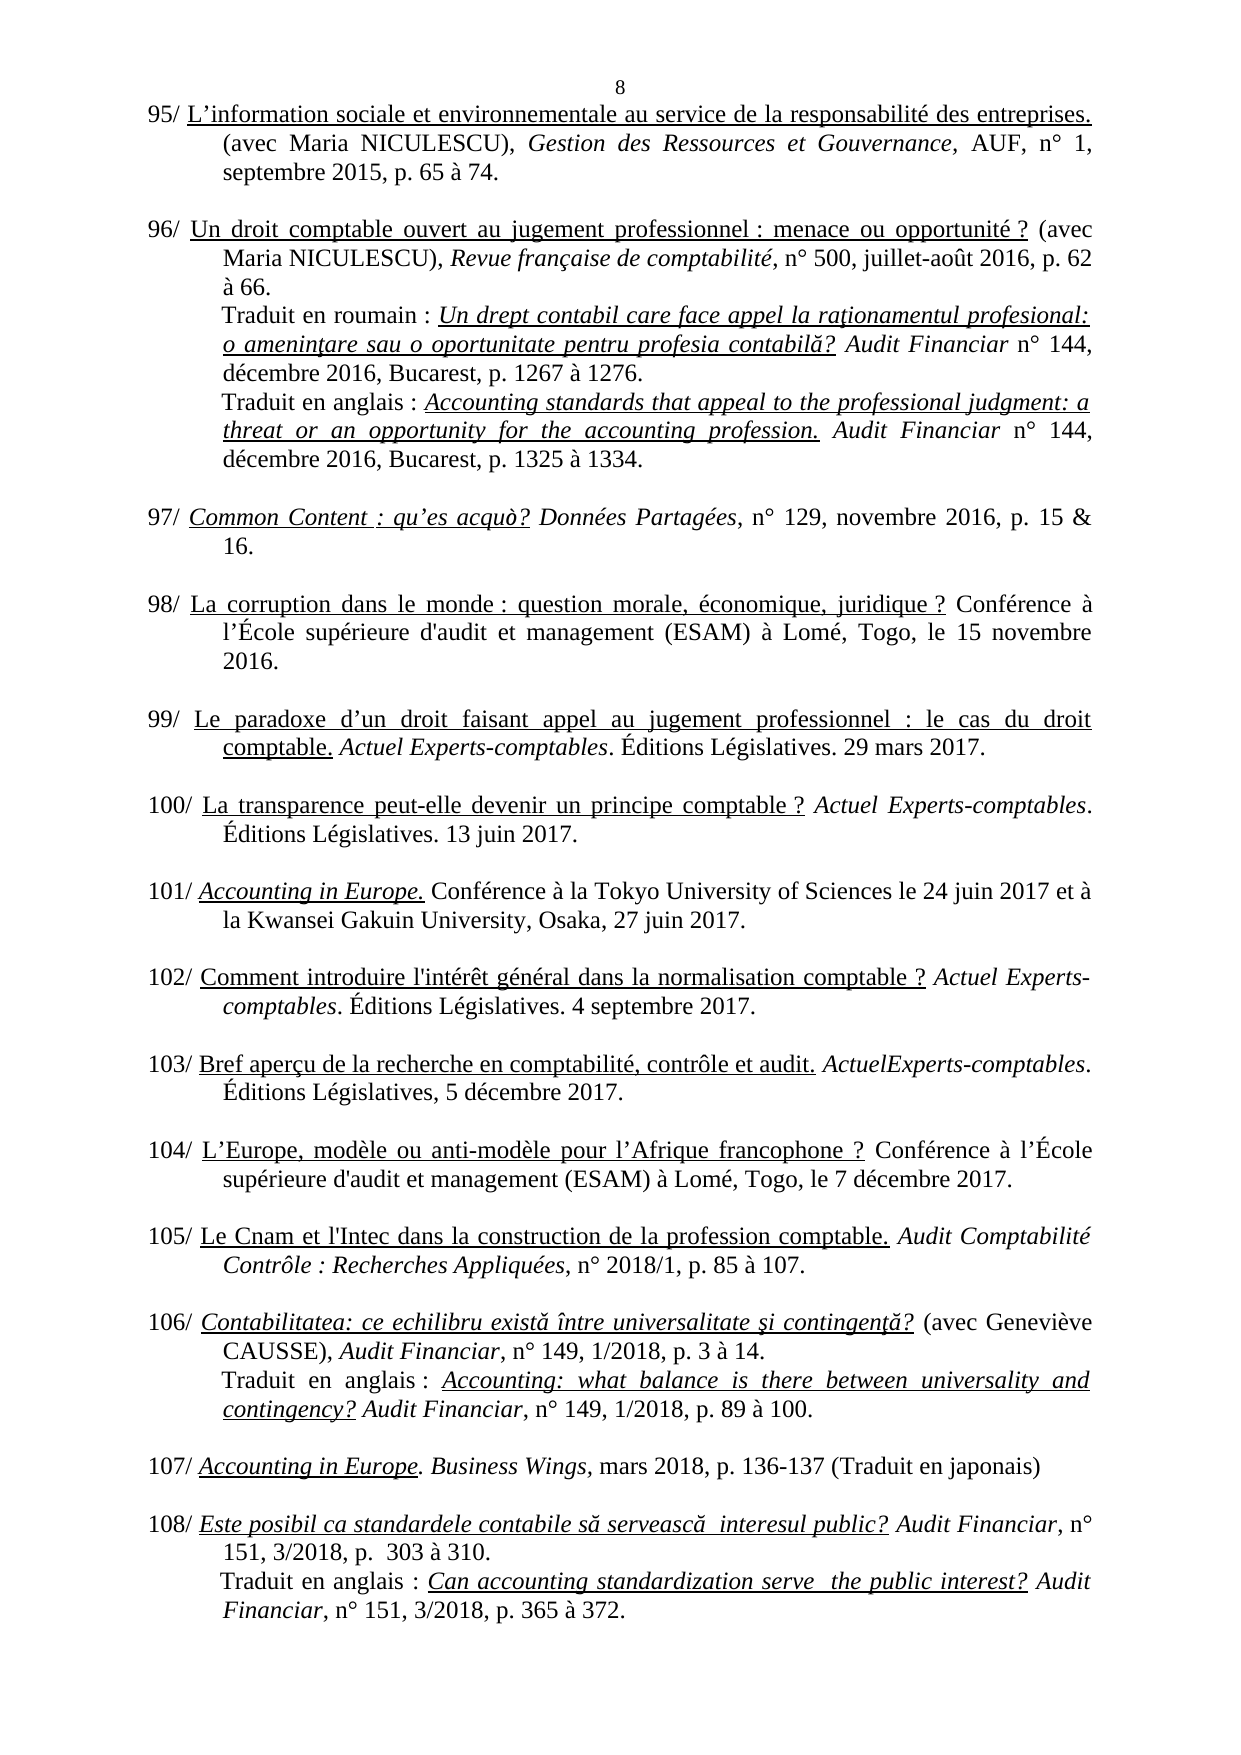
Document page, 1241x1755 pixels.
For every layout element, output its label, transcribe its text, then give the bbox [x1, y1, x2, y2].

text 100/ La transparence peut-elle devenir un principe comptable ? Actuel Experts-comptables. Éditions Législatives. 13 juin 2017. [148, 790, 1093, 847]
text 97/ Common Content : qu’es acquò? Données Partagées, n° 129, novembre 2016, p. 15 & 16. [148, 502, 1093, 560]
text Traduit en anglais : Accounting standards that appeal to the professional judgment: a threat or an opportunity for the accounting profession. Audit Financiar n° 144, décembre 2016, Bucarest, p. 1325 à 1334. [221, 387, 1093, 473]
text Traduit en anglais : Can accounting standardization serve the public interest? Audit Financiar, n° 151, 3/2018, p. 365 à 372. [219, 1566, 1093, 1624]
text Traduit en anglais : Accounting: what balance is there between universality and contingency? Audit Financiar, n° 149, 1/2018, p. 89 à 100. [221, 1365, 1093, 1422]
text 103/ Bref aperçu de la recherche en comptabilité, contrôle et audit. ActuelExperts-comptables. Éditions Législatives, 5 décembre 2017. [148, 1049, 1093, 1106]
text 105/ Le Cnam et l'Intec dans la construction de la profession comptable. Audit Comptabilité Contrôle : Recherches Appliquées, n° 2018/1, p. 85 à 107. [148, 1221, 1093, 1279]
text 102/ Comment introduire l'intérêt général dans la normalisation comptable ? Actuel Experts-comptables. Éditions Législatives. 4 septembre 2017. [148, 962, 1093, 1020]
text 101/ Accounting in Europe. Conférence à la Tokyo University of Sciences le 24 juin 2017 et à la Kwansei Gakuin University, Osaka, 27 juin 2017. [148, 876, 1093, 934]
text 96/ Un droit comptable ouvert au jugement professionnel : menace ou opportunité ? (avec Maria NICULESCU), Revue française de comptabilité, n° 500, juillet-août 2016, p. 62 à 66. [148, 214, 1093, 300]
text 99/ Le paradoxe d’un droit faisant appel au jugement professionnel : le cas du droit comptable. Actuel Experts-comptables. Éditions Législatives. 29 mars 2017. [148, 704, 1093, 761]
text 98/ La corruption dans le monde : question morale, économique, juridique ? Conférence à l’École supérieure d'audit et management (ESAM) à Lomé, Togo, le 15 novembre 2016. [148, 589, 1093, 675]
text 107/ Accounting in Europe. Business Wings, mars 2018, p. 136-137 (Traduit en japonais) [148, 1451, 1093, 1480]
text 95/ L’information sociale et environnementale au service de la responsabilité des entreprises. (avec Maria NICULESCU), Gestion des Ressources et Gouvernance, AUF, n° 1, septembre 2015, p. 65 à 74. [148, 99, 1093, 185]
text 106/ Contabilitatea: ce echilibru existǎ între universalitate şi contingenţă? (avec Geneviève CAUSSE), Audit Financiar, n° 149, 1/2018, p. 3 à 14. [148, 1307, 1093, 1365]
text 104/ L’Europe, modèle ou anti-modèle pour l’Afrique francophone ? Conférence à l’École supérieure d'audit et management (ESAM) à Lomé, Togo, le 7 décembre 2017. [148, 1135, 1093, 1192]
text Traduit en roumain : Un drept contabil care face appel la raţionamentul profesional: o ameninţare sau o oportunitate pentru profesia contabilă? Audit Financiar n° 144, décembre 2016, Bucarest, p. 1267 à 1276. [221, 300, 1093, 387]
text 108/ Este posibil ca standardele contabile să servească interesul public? Audit Financiar, n° 151, 3/2018, p. 303 à 310. [148, 1509, 1093, 1566]
